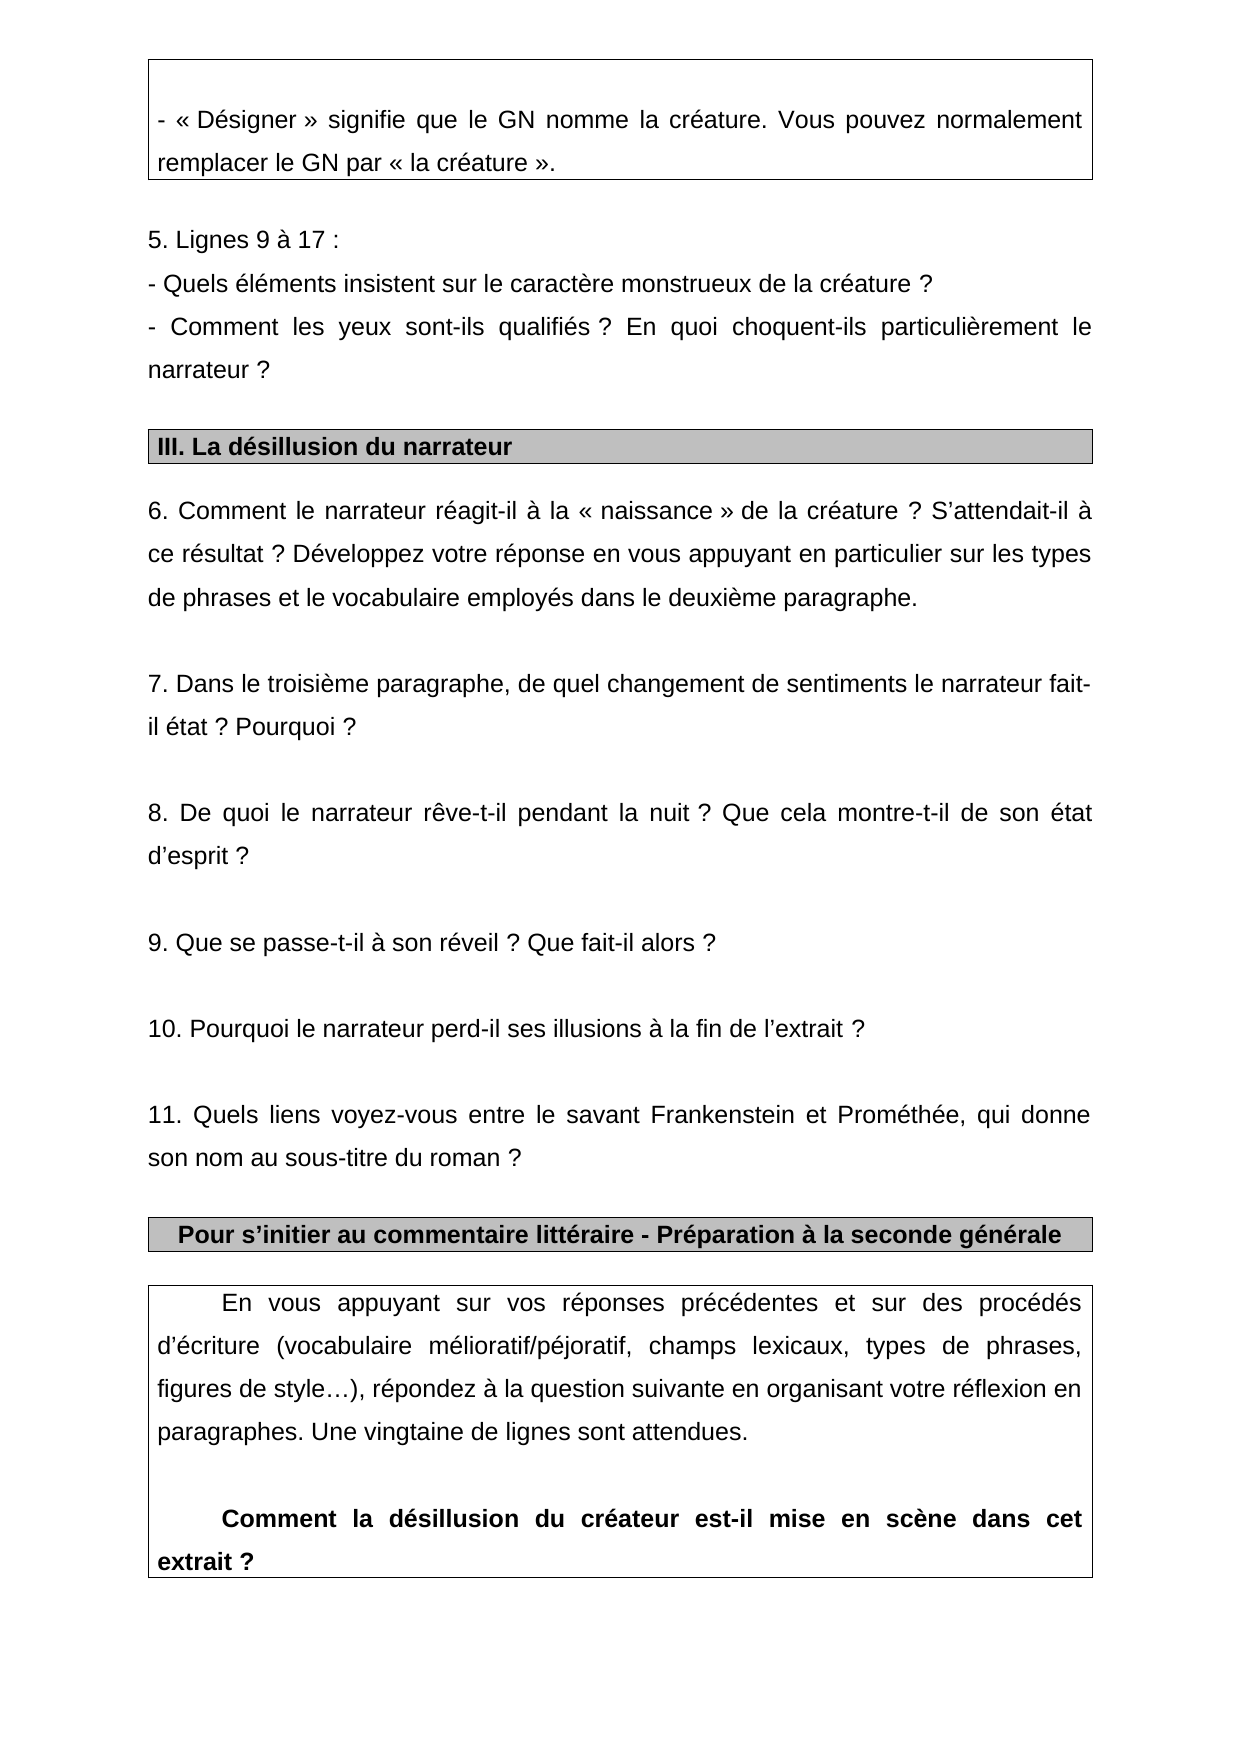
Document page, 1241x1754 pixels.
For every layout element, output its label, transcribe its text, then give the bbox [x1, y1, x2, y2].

text - « Désigner » signifie que le GN nomme la créature. Vous pouvez normalement remplacer le GN par « la créature ». [149, 102, 1092, 179]
text 7. Dans le troisième paragraphe, de quel changement de sentiments le narrateur fait-il état ? Pourquoi ? [148, 669, 1093, 741]
text 8. De quoi le narrateur rêve-t-il pendant la nuit ? Que cela montre-t-il de son état d’esprit ? [148, 798, 1093, 870]
text Pour s’initier au commentaire littéraire - Préparation à la seconde générale [149, 1218, 1092, 1251]
text - Quels éléments insistent sur le caractère monstrueux de la créature ? [148, 268, 1093, 297]
text III. La désillusion du narrateur [149, 430, 1092, 463]
text 9. Que se passe-t-il à son réveil ? Que fait-il alors ? [148, 928, 1093, 956]
text 6. Comment le narrateur réagit-il à la « naissance » de la créature ? S’attendait-il à ce résultat ? Développez votre réponse en vous appuyant en particulier sur les types de phrases et le vocabulaire employés dans le deuxième paragraphe. [148, 496, 1093, 611]
text 11. Quels liens voyez-vous entre le savant Frankenstein et Prométhée, qui donne son nom au sous-titre du roman ? [148, 1100, 1093, 1172]
text En vous appuyant sur vos réponses précédentes et sur des procédés d’écriture (vocabulaire mélioratif/péjoratif, champs lexicaux, types de phrases, figures de style…), répondez à la question suivante en organisant votre réflexion en paragraphes. Une vingtaine de lignes sont attendues. [149, 1286, 1092, 1446]
text 10. Pourquoi le narrateur perd-il ses illusions à la fin de l’extrait ? [148, 1014, 1093, 1043]
text 5. Lignes 9 à 17 : [148, 225, 1093, 254]
text Comment la désillusion du créateur est-il mise en scène dans cet extrait ? [149, 1500, 1092, 1577]
text - Comment les yeux sont-ils qualifiés ? En quoi choquent-ils particulièrement le narrateur ? [148, 312, 1093, 383]
